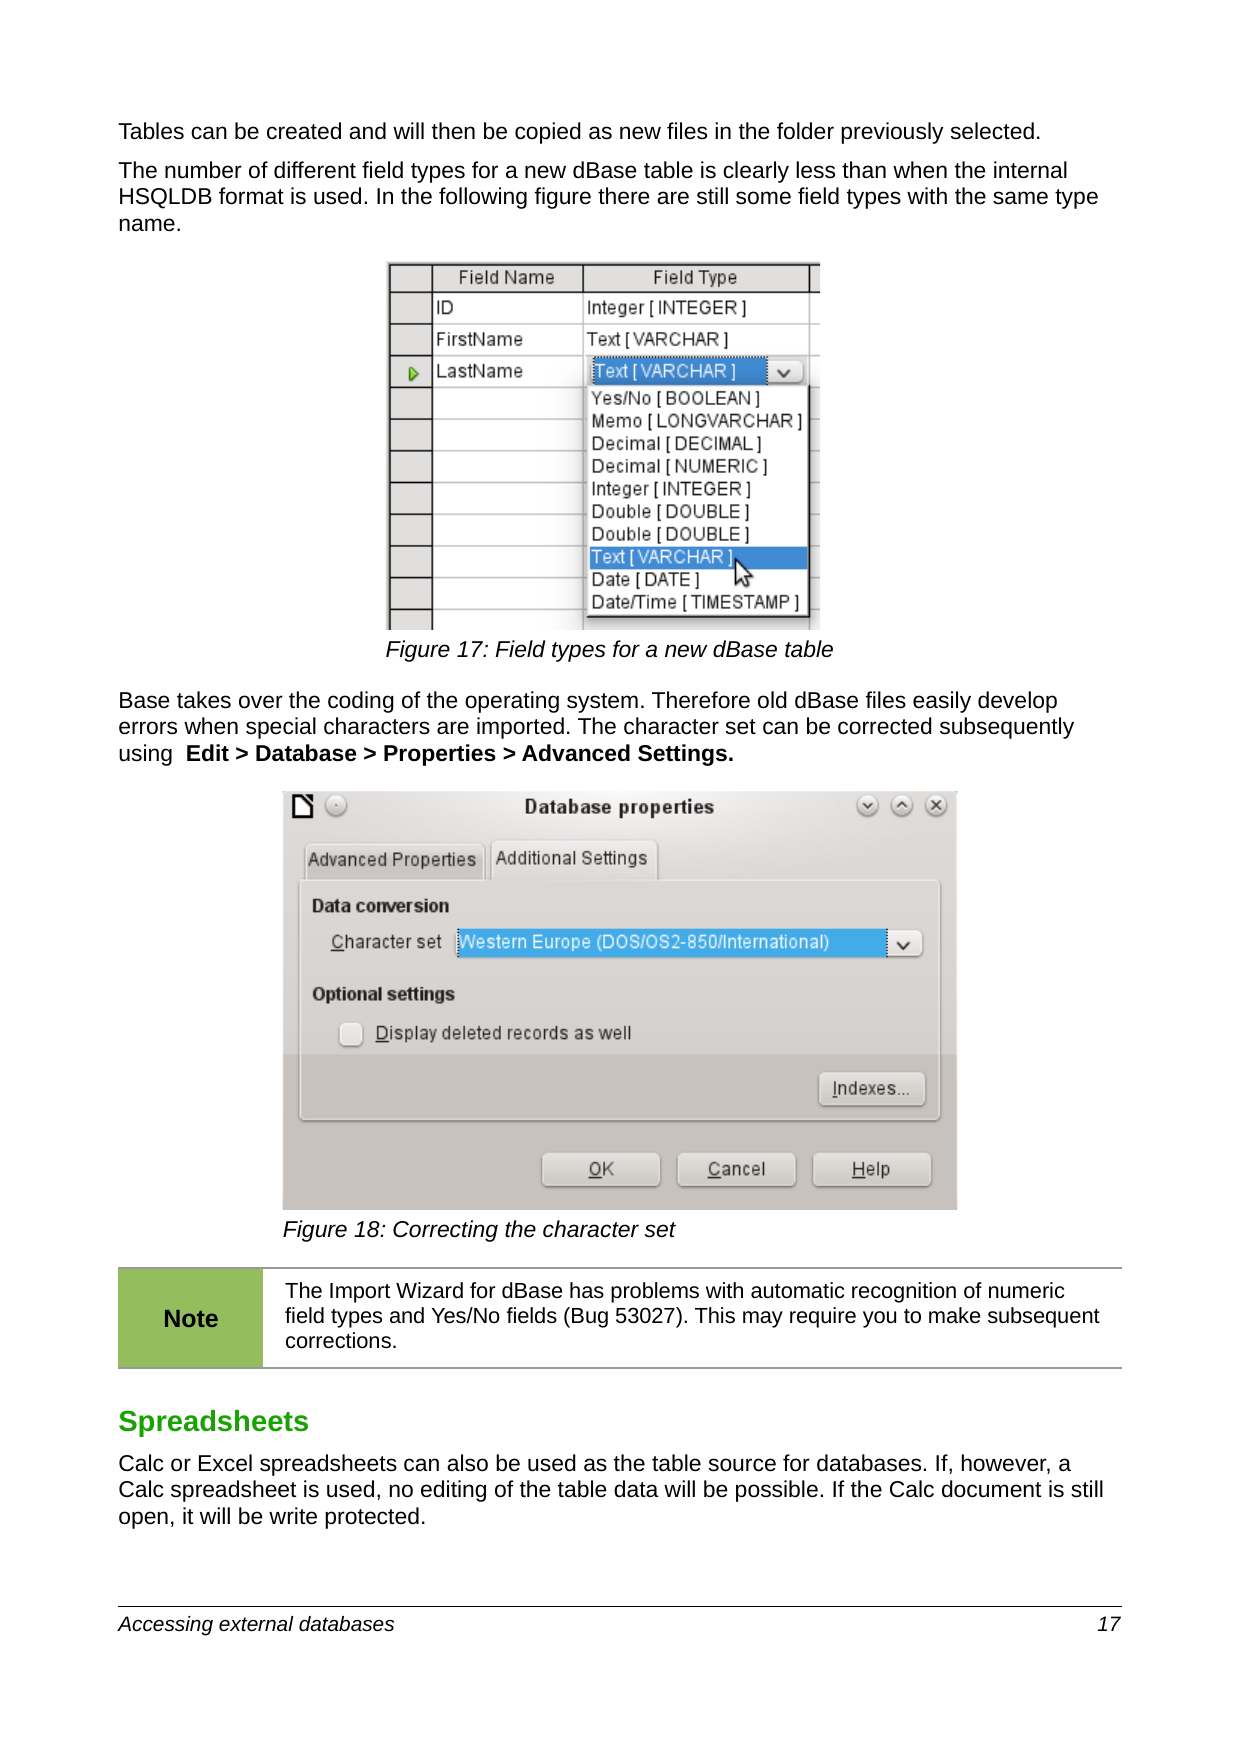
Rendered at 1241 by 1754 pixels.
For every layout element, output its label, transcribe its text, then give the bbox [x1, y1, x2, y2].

picture [282, 791, 958, 1210]
text Base takes over the coding of the operating system. Therefore old dBase files easily develop errors when special characters are imported. The character set can be corrected subsequently using Edit > Database > Properties > Advanced Settings. [118, 687, 1122, 766]
text Calc or Excel spreadsheets can also be used as the table source for databases. If, however, a Calc spreadsheet is used, no editing of the table data will be possible. If the Calc document is still open, it will be write protected. [118, 1450, 1122, 1529]
table_header The Import Wizard for dBase has problems with automatic recognition of numeric field types and Yes/No fields (Bug 53027). This may require you to make subsequent corrections. [264, 1269, 1122, 1367]
subtitle Spreadsheets [118, 1404, 1122, 1438]
text Tables can be created and will then be copied as new files in the folder previously selected. [118, 118, 1122, 144]
table_header Note [118, 1269, 263, 1367]
text The number of different field types for a new dBase table is clearly less than when the internal HSQLDB format is used. In the following figure there are still some field types with the same type name. [118, 157, 1122, 236]
picture [385, 261, 821, 630]
text Figure 17: Field types for a new dBase table [385, 636, 855, 663]
text Figure 18: Correcting the character set [283, 1216, 958, 1242]
